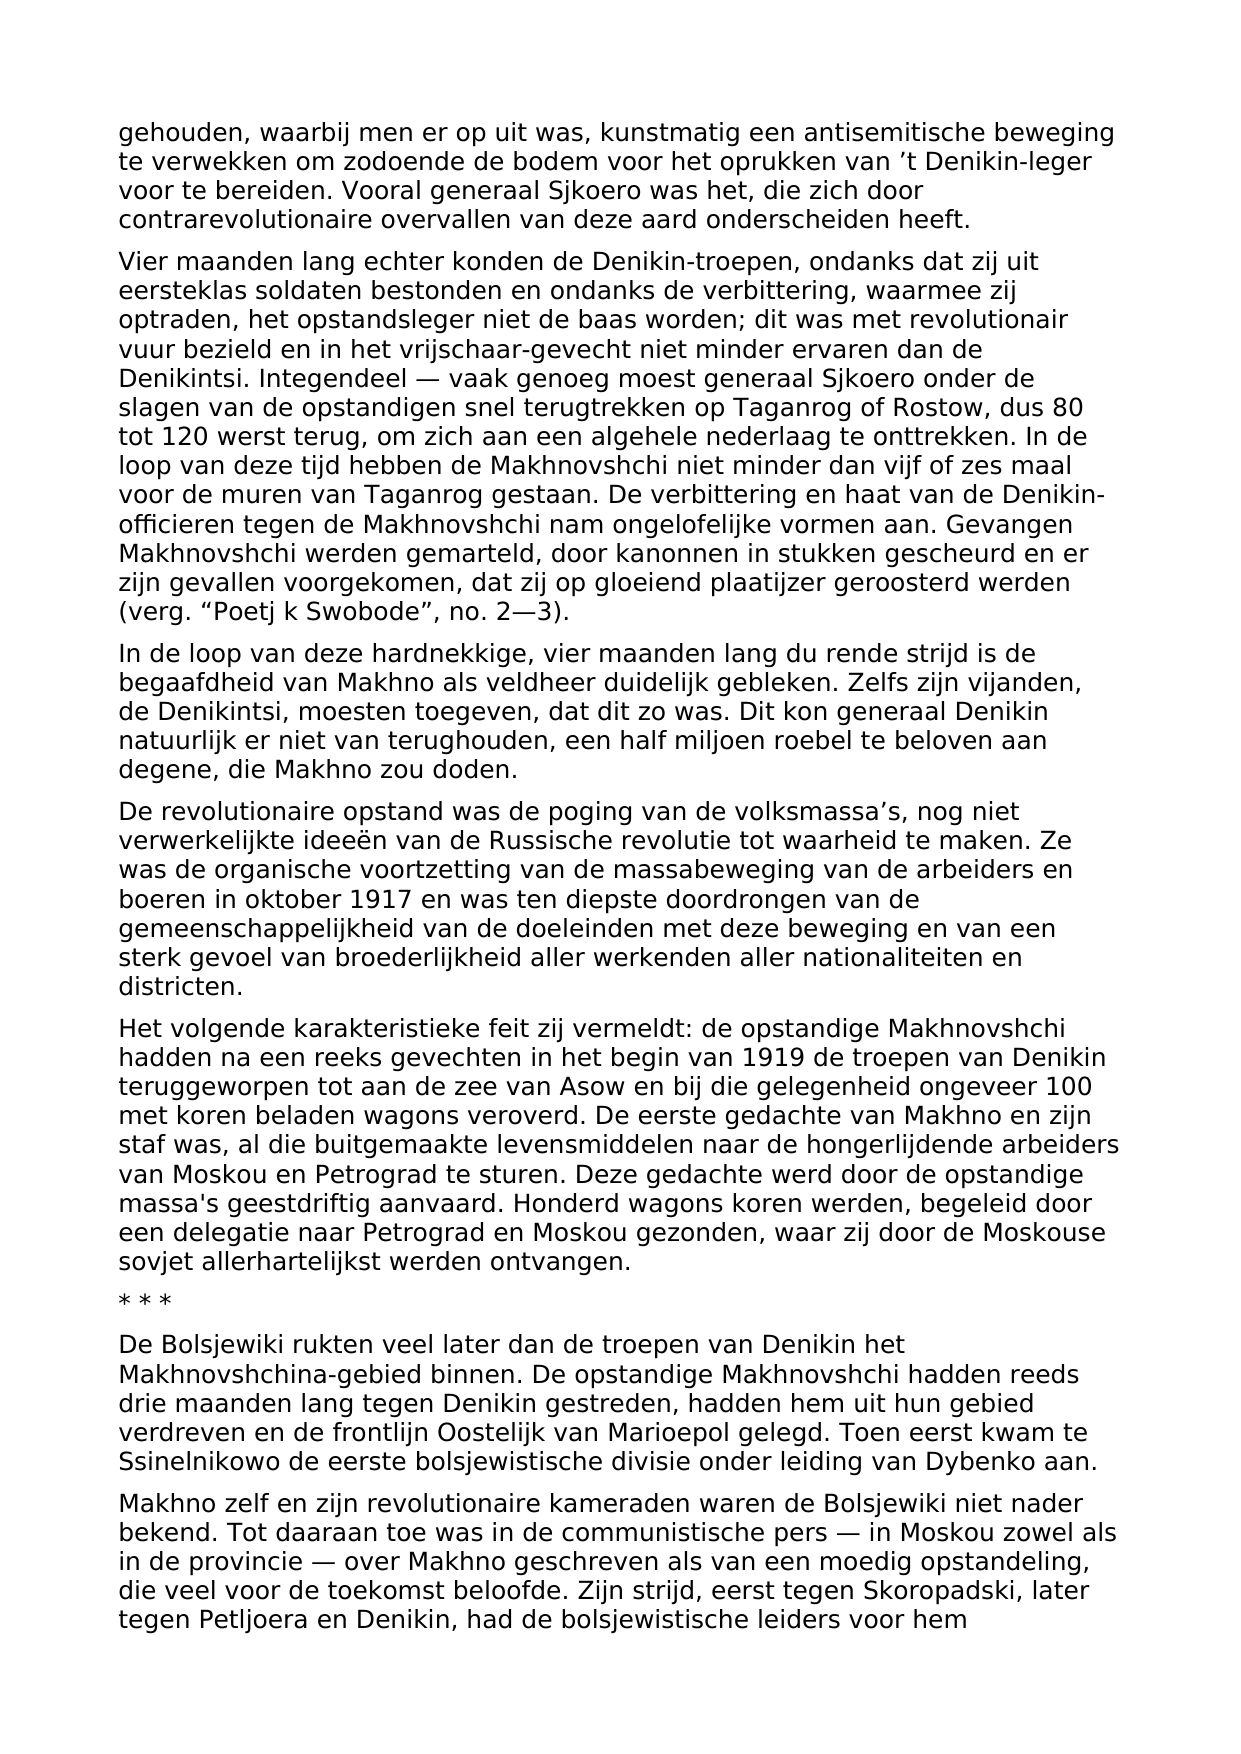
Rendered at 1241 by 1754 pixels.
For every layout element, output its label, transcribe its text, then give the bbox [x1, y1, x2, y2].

text In de loop van deze hardnekkige, vier maanden lang du rende strijd is de begaafdheid van Makhno als veldheer duidelijk gebleken. Zelfs zijn vijanden, de Denikintsi, moesten toegeven, dat dit zo was. Dit kon generaal Denikin natuurlijk er niet van terughouden, een half miljoen roebel te beloven aan degene, die Makhno zou doden. [118, 639, 1122, 785]
text Vier maanden lang echter konden de Denikin-troepen, ondanks dat zij uit eersteklas soldaten bestonden en ondanks de verbittering, waarmee zij optraden, het opstandsleger niet de baas worden; dit was met revolutionair vuur bezield en in het vrijschaar-gevecht niet minder ervaren dan de Denikintsi. Integendeel — vaak genoeg moest generaal Sjkoero onder de slagen van de opstandigen snel terugtrekken op Taganrog of Rostow, dus 80 tot 120 werst terug, om zich aan een algehele nederlaag te onttrekken. In de loop van deze tijd hebben de Makhnovshchi niet minder dan vijf of zes maal voor de muren van Taganrog gestaan. De verbittering en haat van de Denikin-officieren tegen de Makhnovshchi nam ongelofelijke vormen aan. Gevangen Makhnovshchi werden gemarteld, door kanonnen in stukken gescheurd en er zijn gevallen voorgekomen, dat zij op gloeiend plaatijzer geroosterd werden (verg. “Poetj k Swobode”, no. 2—3). [118, 247, 1122, 626]
text De Bolsjewiki rukten veel later dan de troepen van Denikin het Makhnovshchina-gebied binnen. De opstandige Makhnovshchi hadden reeds drie maanden lang tegen Denikin gestreden, hadden hem uit hun gebied verdreven en de frontlijn Oostelijk van Marioepol gelegd. Toen eerst kwam te Ssinelnikowo de eerste bolsjewistische divisie onder leiding van Dybenko aan. [118, 1331, 1122, 1476]
text Het volgende karakteristieke feit zij vermeldt: de opstandige Makhnovshchi hadden na een reeks gevechten in het begin van 1919 de troepen van Denikin teruggeworpen tot aan de zee van Asow en bij die gelegenheid ongeveer 100 met koren beladen wagons veroverd. De eerste gedachte van Makhno en zijn staf was, al die buitgemaakte levensmiddelen naar de hongerlijdende arbeiders van Moskou en Petrograd te sturen. Deze gedachte werd door de opstandige massa's geestdriftig aanvaard. Honderd wagons koren werden, begeleid door een delegatie naar Petrograd en Moskou gezonden, waar zij door de Moskouse sovjet allerhartelijkst werden ontvangen. [118, 1014, 1122, 1276]
text * * * [118, 1289, 1122, 1318]
text De revolutionaire opstand was de poging van de volksmassa’s, nog niet verwerkelijkte ideeën van de Russische revolutie tot waarheid te maken. Ze was de organische voortzetting van de massabeweging van de arbeiders en boeren in oktober 1917 en was ten diepste doordrongen van de gemeenschappelijkheid van de doeleinden met deze beweging en van een sterk gevoel van broederlijkheid aller werkenden aller nationaliteiten en districten. [118, 797, 1122, 1001]
text gehouden, waarbij men er op uit was, kunstmatig een antisemitische beweging te verwekken om zodoende de bodem voor het oprukken van ’t Denikin-leger voor te bereiden. Vooral generaal Sjkoero was het, die zich door contrarevolutionaire overvallen van deze aard onderscheiden heeft. [118, 118, 1122, 235]
text Makhno zelf en zijn revolutionaire kameraden waren de Bolsjewiki niet nader bekend. Tot daaraan toe was in de communistische pers — in Moskou zowel als in de provincie — over Makhno geschreven als van een moedig opstandeling, die veel voor de toekomst beloofde. Zijn strijd, eerst tegen Skoropadski, later tegen Petljoera en Denikin, had de bolsjewistische leiders voor hem [118, 1489, 1122, 1635]
